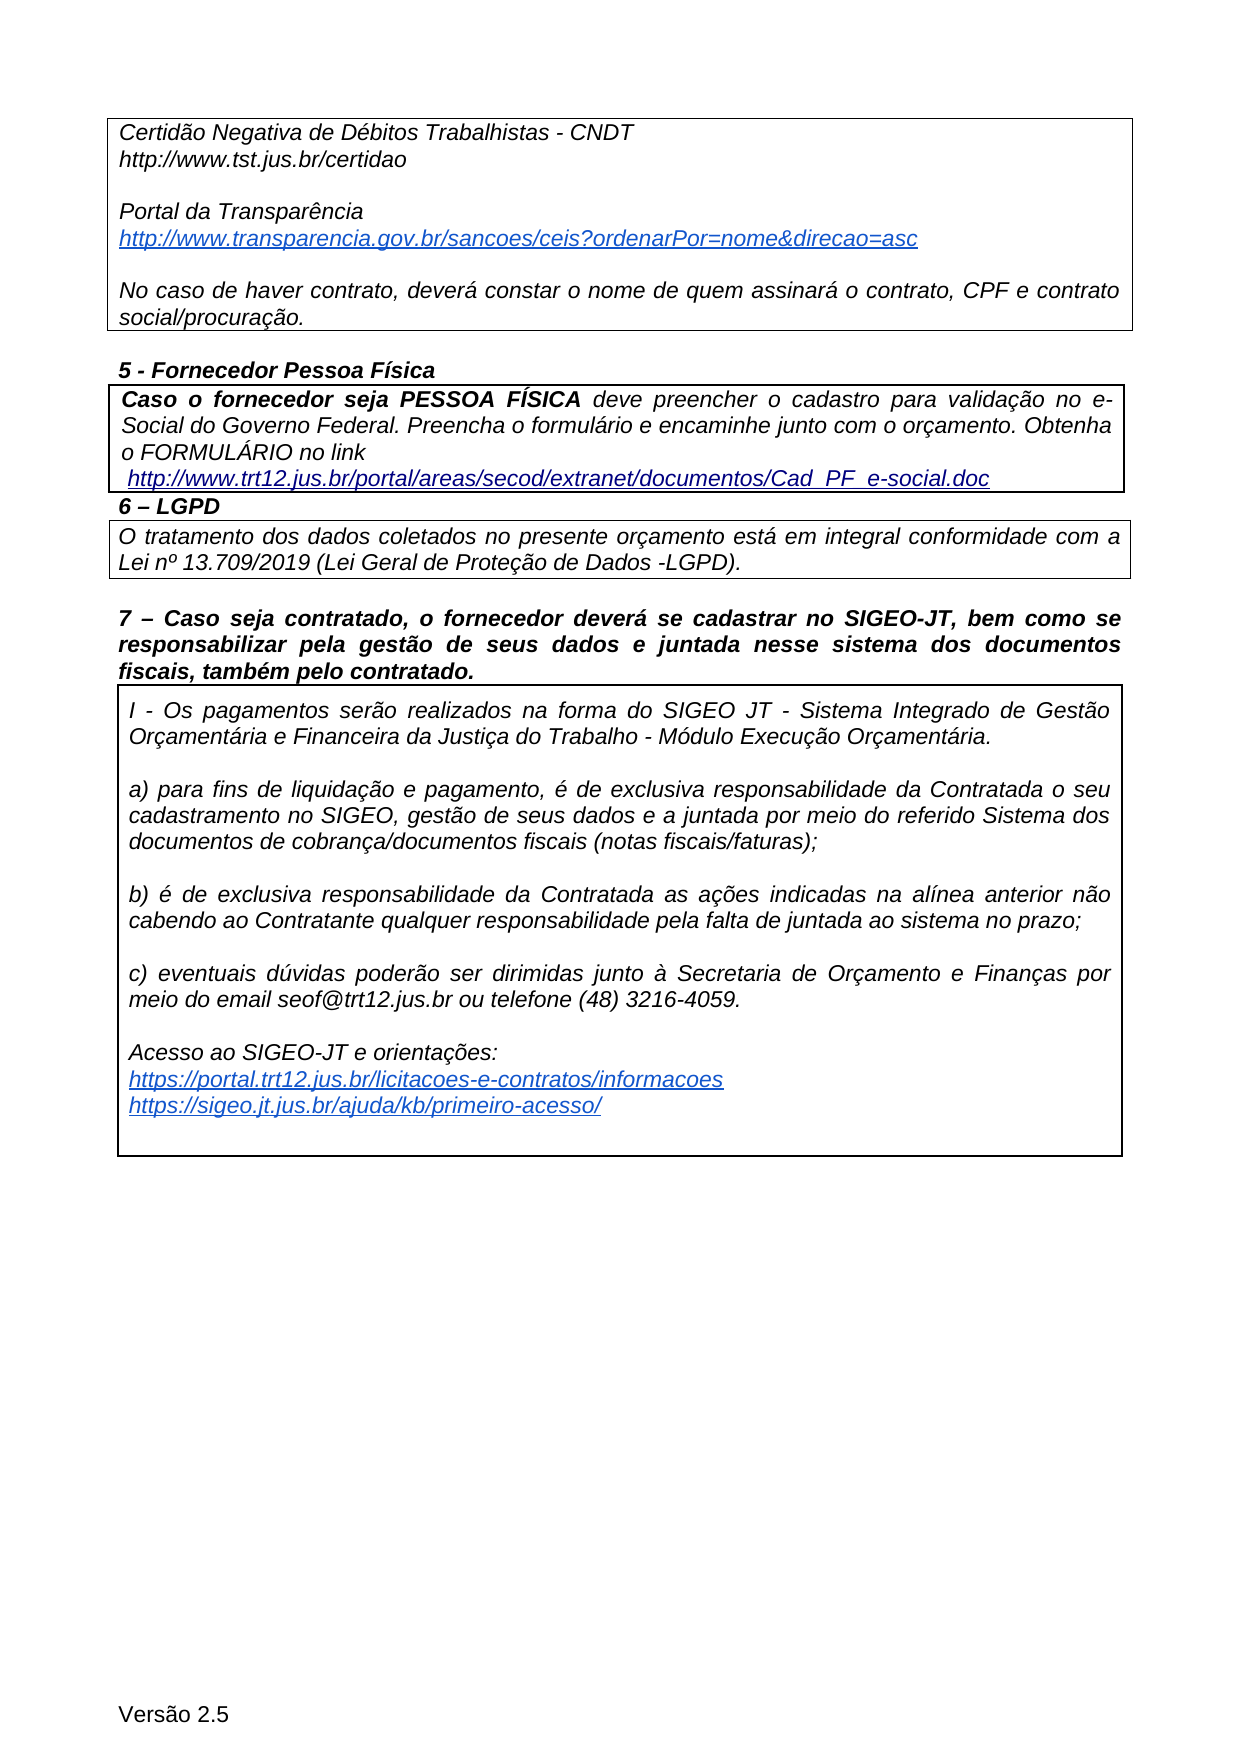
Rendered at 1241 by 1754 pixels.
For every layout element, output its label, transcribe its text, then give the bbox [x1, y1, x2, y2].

table_header Certidão Negativa de Débitos Trabalhistas - CNDT http://www.tst.jus.br/certidao Portal da Transparência http://www.transparencia.gov.br/sancoes/ceis?ordenarPor=nome&direcao=asc No caso de haver contrato, deverá constar o nome de quem assinará o contrato, CPF e contrato social/procuração. [108, 119, 1132, 330]
text O tratamento dos dados coletados no presente orçamento está em integral conformidade com a Lei nº 13.709/2019 (Lei Geral de Proteção de Dados -LGPD). [110, 521, 1130, 578]
text 6 – LGPD [118, 493, 1122, 520]
text 7 – Caso seja contratado, o fornecedor deverá se cadastrar no SIGEO-JT, bem como se responsabilizar pela gestão de seus dados e juntada nesse sistema dos documentos fiscais, também pelo contratado. [118, 605, 1122, 684]
table_header I - Os pagamentos serão realizados na forma do SIGEO JT - Sistema Integrado de Gestão Orçamentária e Financeira da Justiça do Trabalho - Módulo Execução Orçamentária. a) para fins de liquidação e pagamento, é de exclusiva responsabilidade da Contratada o seu cadastramento no SIGEO, gestão de seus dados e a juntada por meio do referido Sistema dos documentos de cobrança/documentos fiscais (notas fiscais/faturas); b) é de exclusiva responsabilidade da Contratada as ações indicadas na alínea anterior não cabendo ao Contratante qualquer responsabilidade pela falta de juntada ao sistema no prazo; c) eventuais dúvidas poderão ser dirimidas junto à Secretaria de Orçamento e Finanças por meio do email seof@trt12.jus.br ou telefone (48) 3216-4059. Acesso ao SIGEO-JT e orientações: https://portal.trt12.jus.br/licitacoes-e-contratos/informacoes https://sigeo.jt.jus.br/ajuda/kb/primeiro-acesso/ [119, 686, 1121, 1155]
text 5 - Fornecedor Pessoa Física [118, 357, 1122, 384]
table_header Caso o fornecedor seja PESSOA FÍSICA deve preencher o cadastro para validação no e-Social do Governo Federal. Preencha o formulário e encaminhe junto com o orçamento. Obtenha o FORMULÁRIO no link http://www.trt12.jus.br/portal/areas/secod/extranet/documentos/Cad_PF_e-social.doc [110, 386, 1123, 491]
